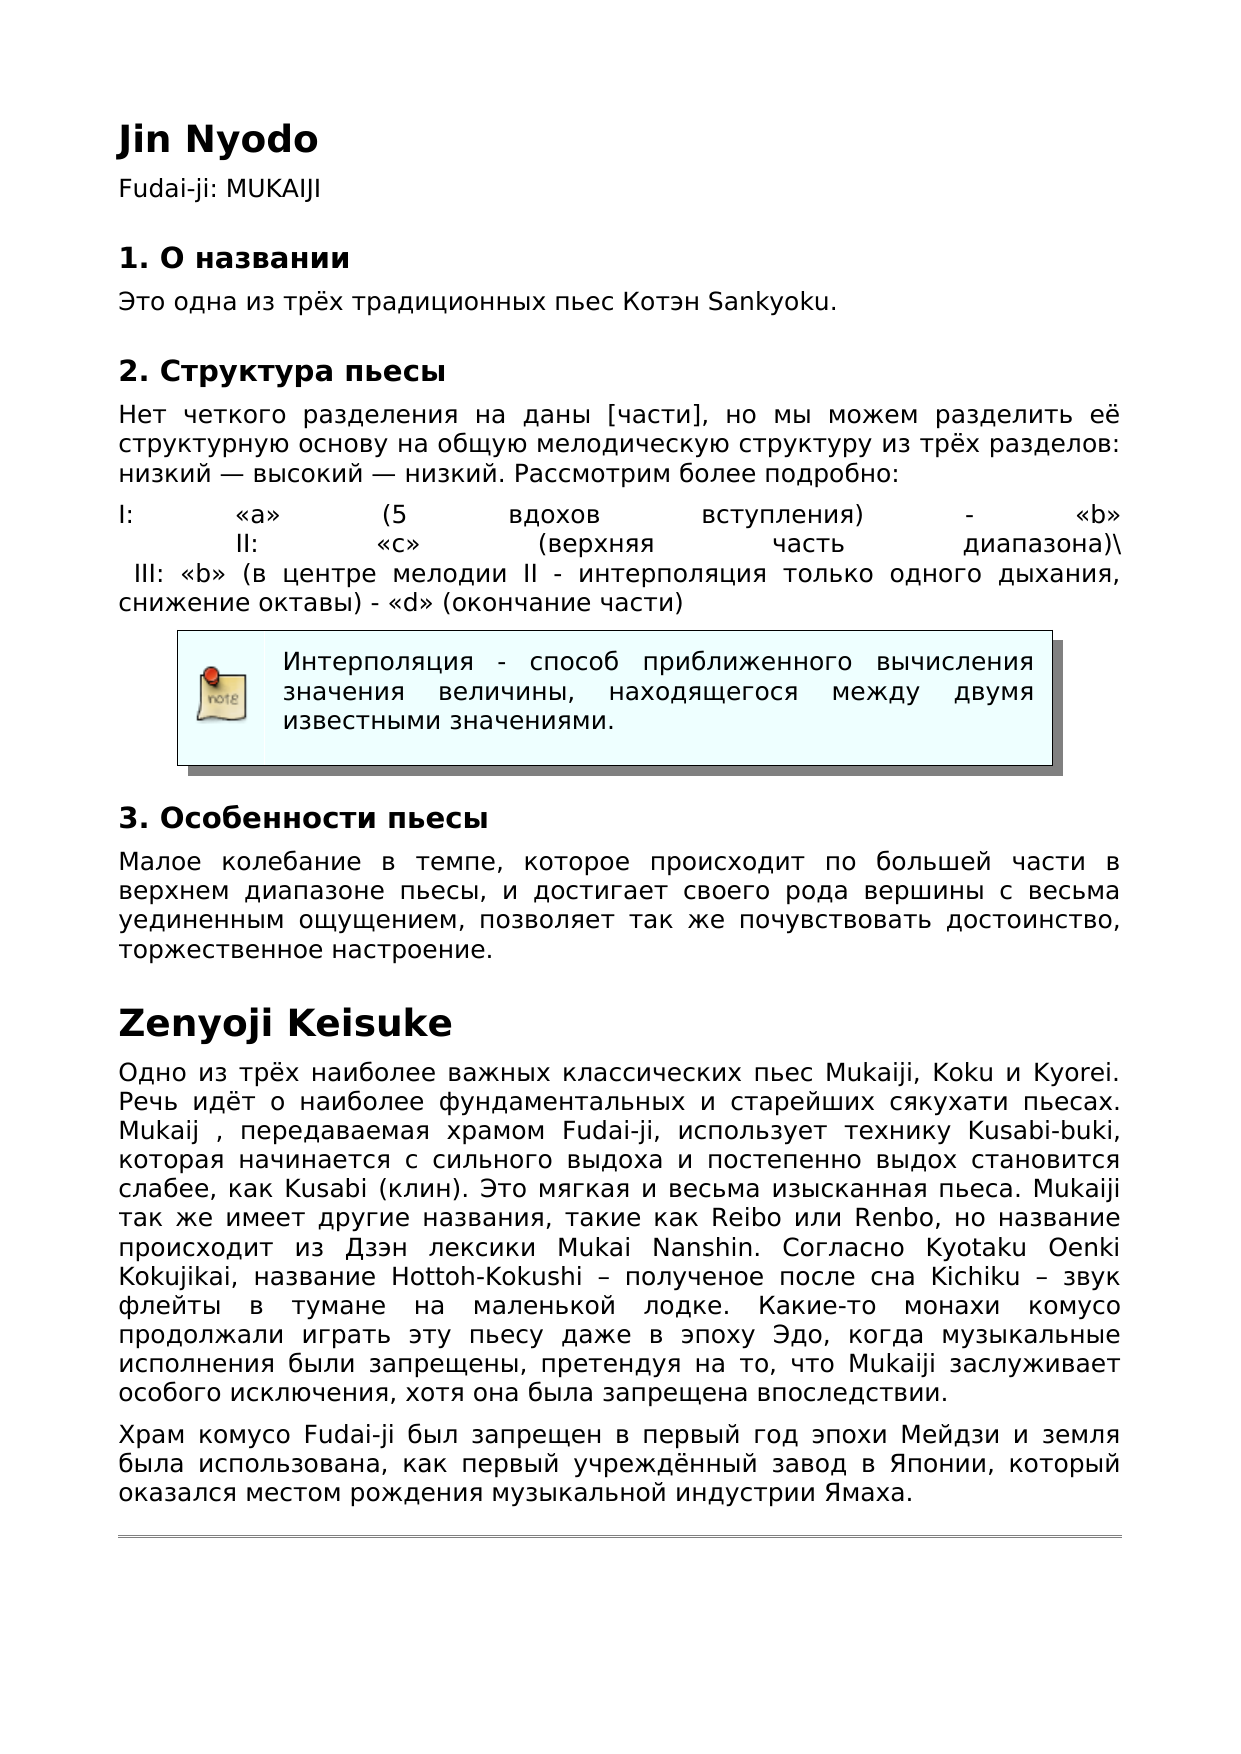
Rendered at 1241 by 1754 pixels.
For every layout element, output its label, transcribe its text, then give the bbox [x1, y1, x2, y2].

subtitle 3. Особенности пьесы [118, 801, 1122, 835]
text Храм комусо Fudai-ji был запрещен в первый год эпохи Мейдзи и земля была использована, как первый учреждённый завод в Японии, который оказался местом рождения музыкальной индустрии Ямаха. [118, 1420, 1122, 1508]
subtitle Jin Nyodo [118, 118, 1122, 162]
text Fudai-ji: MUKAIJI [118, 174, 1122, 203]
subtitle 2. Структура пьесы [118, 354, 1122, 388]
text Одно из трёх наиболее важных классических пьес Mukaiji, Koku и Kyorei. Речь идёт о наиболее фундаментальных и старейших сякухати пьесах. Mukaij , передаваемая храмом Fudai-ji, использует технику Kusabi-buki, которая начинается с сильного выдоха и постепенно выдох становится слабее, как Kusabi (клин). Это мягкая и весьма изысканная пьеса. Mukaiji так же имеет другие названия, такие как Reibo или Renbo, но название происходит из Дзэн лексики Mukai Nanshin. Согласно Kyotaku Oenki Kokujikai, название Hottoh-Kokushi – полученое после сна Kichiku – звук флейты в тумане на маленькой лодке. Какие-то монахи комусо продолжали играть эту пьесу даже в эпоху Эдо, когда музыкальные исполнения были запрещены, претендуя на то, что Mukaiji заслуживает особого исключения, хотя она была запрещена впоследствии. [118, 1058, 1122, 1408]
text Нет четкого разделения на даны [части], но мы можем разделить её структурную основу на общую мелодическую структуру из трёх разделов: низкий — высокий — низкий. Рассмотрим более подробно: [118, 401, 1122, 488]
text Малое колебание в темпе, которое происходит по большей части в верхнем диапазоне пьесы, и достигает своего рода вершины с весьма уединенным ощущением, позволяет так же почувствовать достоинство, торжественное настроение. [118, 847, 1122, 964]
subtitle 1. О названии [118, 241, 1122, 275]
text I: «a» (5 вдохов вступления) - «b» II: «c» (верхняя часть диапазона)\ III: «b» (в центре мелодии II - интерполяция только одного дыхания, снижение октавы) - «d» (окончание части) [118, 501, 1122, 617]
subtitle Zenyoji Keisuke [118, 1002, 1122, 1045]
table_header [178, 631, 264, 765]
picture [183, 660, 259, 735]
table_header Интерполяция - способ приближенного вычисления значения величины, находящегося между двумя известными значениями. [265, 631, 1052, 765]
text Это одна из трёх традиционных пьес Котэн Sankyoku. [118, 287, 1122, 317]
